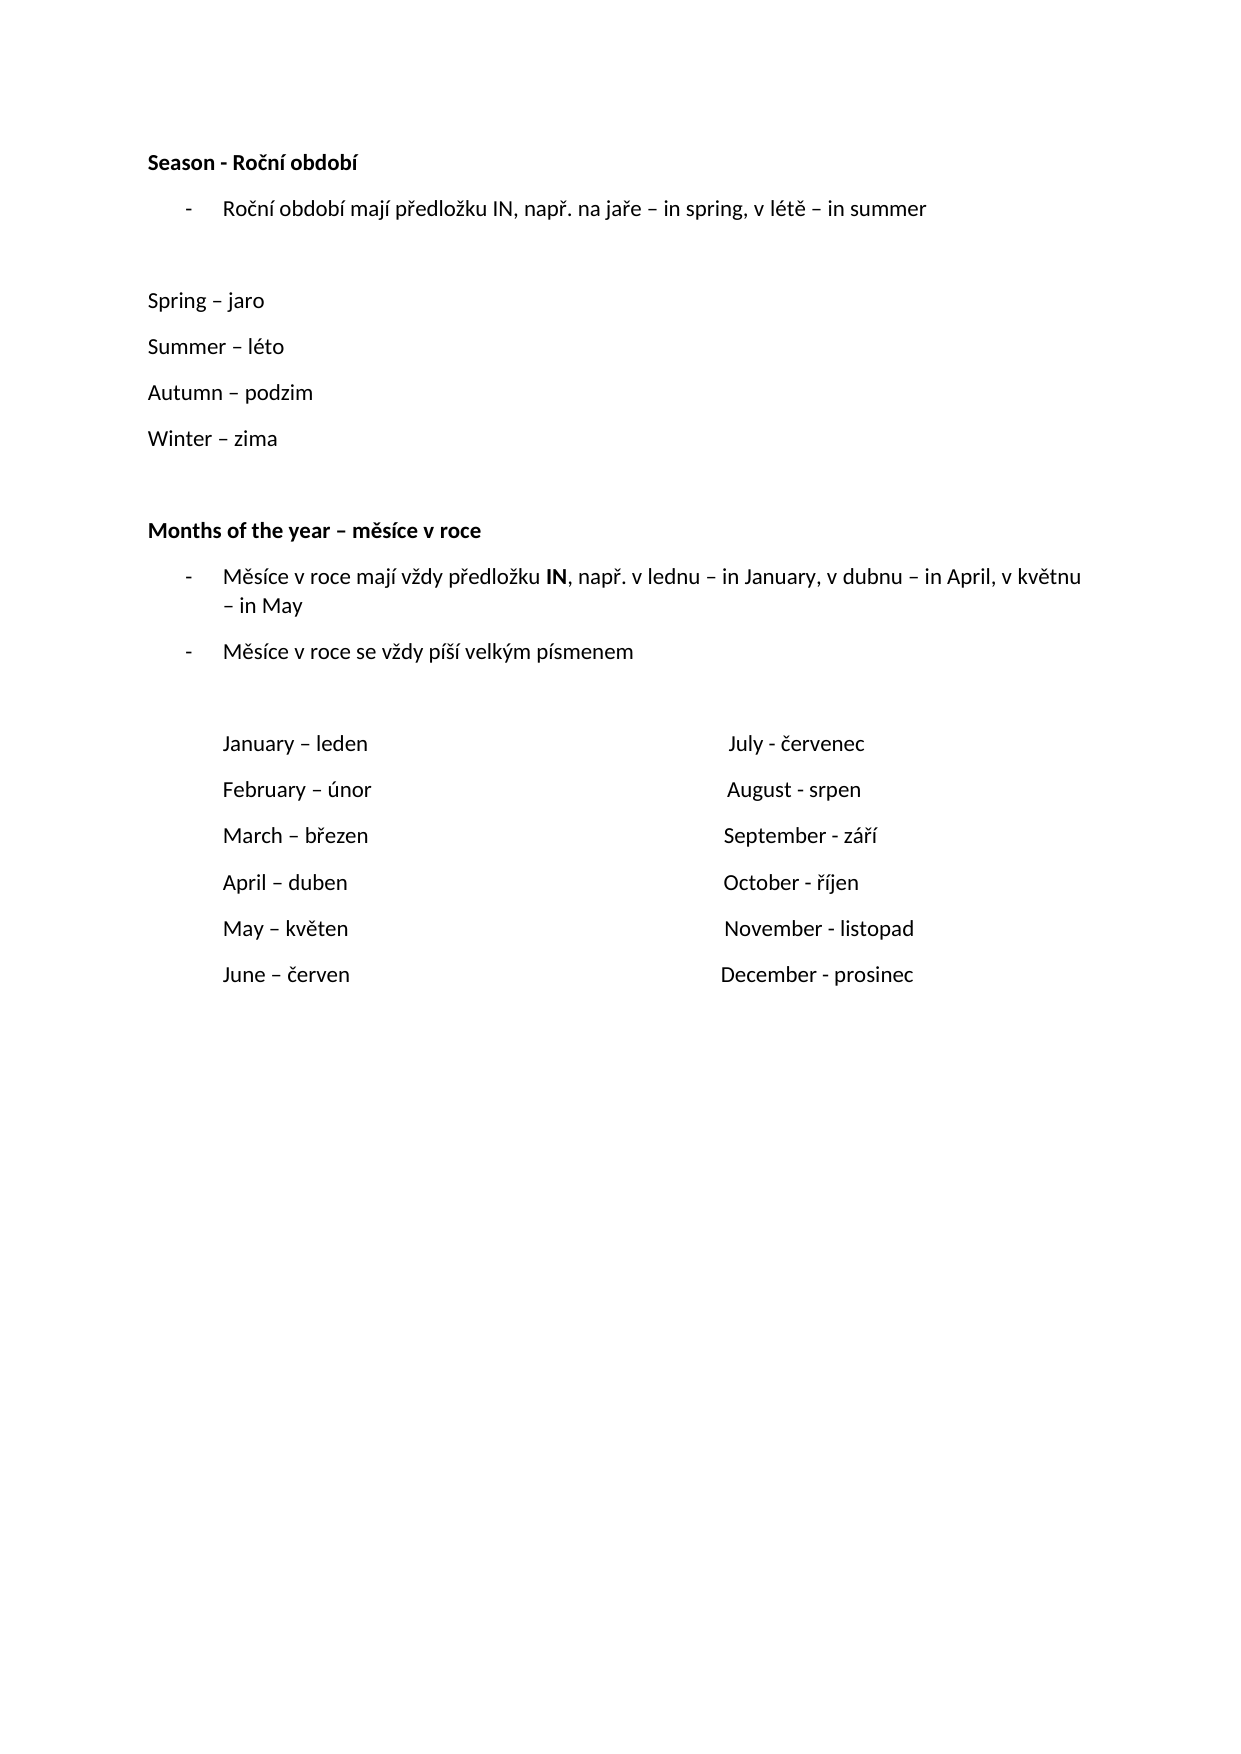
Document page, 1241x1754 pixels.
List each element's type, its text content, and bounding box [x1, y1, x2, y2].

text February – únor August - srpen [223, 776, 1093, 803]
list Roční období mají předložku IN, např. na jaře – in spring, v létě – in summer [185, 194, 1093, 222]
text January – leden July - červenec [223, 729, 1093, 757]
text Autumn – podzim [148, 378, 1093, 406]
text June – červen December - prosinec [223, 960, 1093, 988]
text Season - Roční období [148, 148, 1093, 176]
text Months of the year – měsíce v roce [148, 516, 1093, 544]
text April – duben October - říjen [223, 868, 1093, 896]
text May – květen November - listopad [223, 914, 1093, 942]
text Winter – zima [148, 424, 1093, 452]
list Měsíce v roce mají vždy předložku IN, např. v lednu – in January, v dubnu – in April, v květnu – in May [185, 562, 1093, 619]
text Summer – léto [148, 332, 1093, 360]
list Měsíce v roce se vždy píší velkým písmenem [185, 637, 1093, 665]
text Spring – jaro [148, 286, 1093, 314]
text March – březen September - září [223, 822, 1093, 849]
